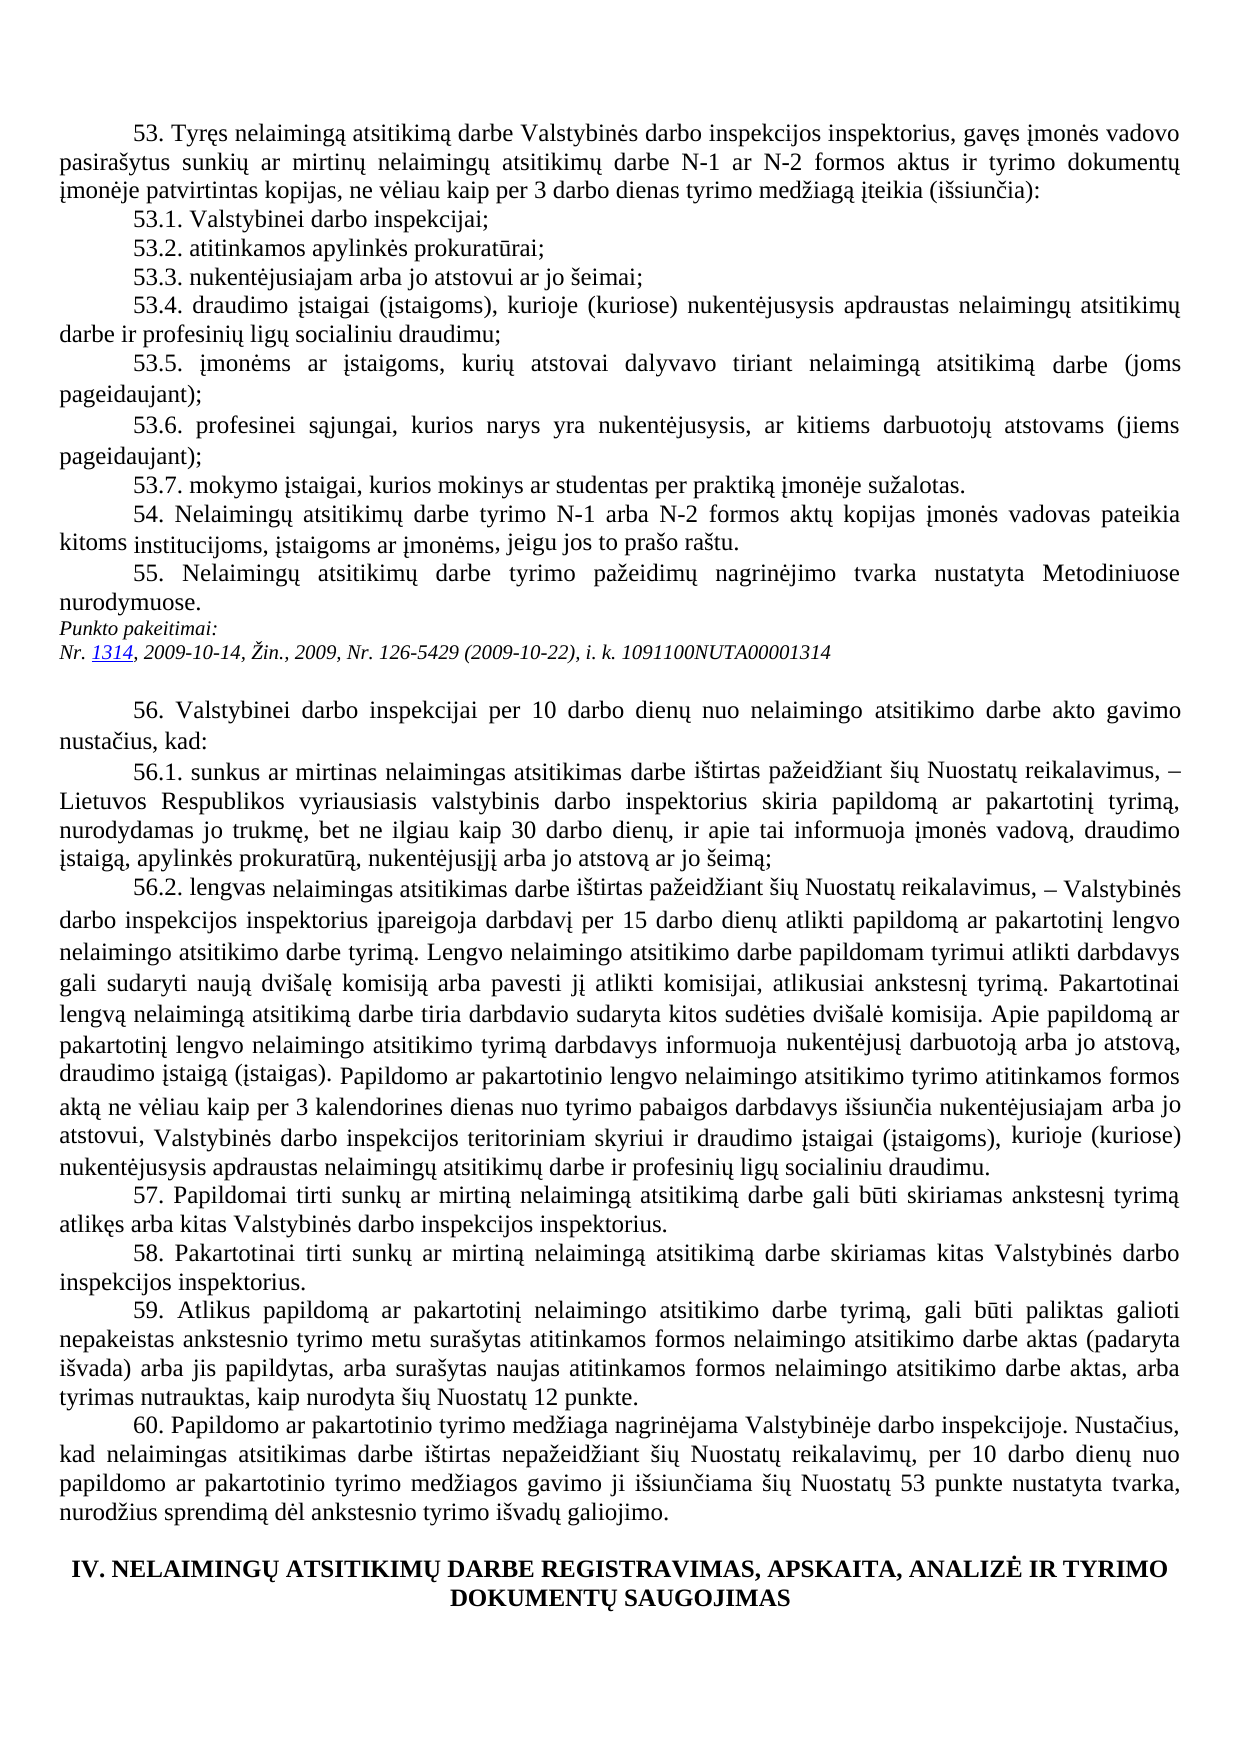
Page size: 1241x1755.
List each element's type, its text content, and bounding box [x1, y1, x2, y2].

text 56.1. sunkus ar mirtinas nelaimingas atsitikimas darbe ištirtas pažeidžiant šių Nuostatų reikalavimus, – Lietuvos Respublikos vyriausiasis valstybinis darbo inspektorius skiria papildomą ar pakartotinį tyrimą, nurodydamas jo trukmę, bet ne ilgiau kaip 30 darbo dienų, ir apie tai informuoja įmonės vadovą, draudimo įstaigą, apylinkės prokuratūrą, nukentėjusįjį arba jo atstovą ar jo šeimą; [59, 755, 1181, 872]
text 53.7. mokymo įstaigai, kurios mokinys ar studentas per praktiką įmonėje sužalotas. [59, 470, 1181, 499]
text 55. Nelaimingų atsitikimų darbe tyrimo pažeidimų nagrinėjimo tvarka nustatyta Metodiniuose nurodymuose. [59, 558, 1181, 616]
text 53.5. įmonėms ar įstaigoms, kurių atstovai dalyvavo tiriant nelaimingą atsitikimą darbe (joms pageidaujant); [59, 348, 1181, 408]
text 59. Atlikus papildomą ar pakartotinį nelaimingo atsitikimo darbe tyrimą, gali būti paliktas galioti nepakeistas ankstesnio tyrimo metu surašytas atitinkamos formos nelaimingo atsitikimo darbe aktas (padaryta išvada) arba jis papildytas, arba surašytas naujas atitinkamos formos nelaimingo atsitikimo darbe aktas, arba tyrimas nutrauktas, kaip nurodyta šių Nuostatų 12 punkte. [59, 1295, 1181, 1410]
text IV. NELAIMINGŲ ATSITIKIMŲ DARBE REGISTRAVIMAS, APSKAITA, ANALIZĖ IR TYRIMO DOKUMENTŲ SAUGOJIMAS [59, 1554, 1181, 1612]
text 60. Papildomo ar pakartotinio tyrimo medžiaga nagrinėjama Valstybinėje darbo inspekcijoje. Nustačius, kad nelaimingas atsitikimas darbe ištirtas nepažeidžiant šių Nuostatų reikalavimų, per 10 darbo dienų nuo papildomo ar pakartotinio tyrimo medžiagos gavimo ji išsiunčiama šių Nuostatų 53 punkte nustatyta tvarka, nurodžius sprendimą dėl ankstesnio tyrimo išvadų galiojimo. [59, 1410, 1181, 1525]
text 56.2. lengvas nelaimingas atsitikimas darbe ištirtas pažeidžiant šių Nuostatų reikalavimus, – Valstybinės darbo inspekcijos inspektorius įpareigoja darbdavį per 15 darbo dienų atlikti papildomą ar pakartotinį lengvo nelaimingo atsitikimo darbe tyrimą. Lengvo nelaimingo atsitikimo darbe papildomam tyrimui atlikti darbdavys gali sudaryti naują dvišalę komisiją arba pavesti jį atlikti komisijai, atlikusiai ankstesnį tyrimą. Pakartotinai lengvą nelaimingą atsitikimą darbe tiria darbdavio sudaryta kitos sudėties dvišalė komisija. Apie papildomą ar pakartotinį lengvo nelaimingo atsitikimo tyrimą darbdavys informuoja nukentėjusį darbuotoją arba jo atstovą, draudimo įstaigą (įstaigas). Papildomo ar pakartotinio lengvo nelaimingo atsitikimo tyrimo atitinkamos formos aktą ne vėliau kaip per 3 kalendorines dienas nuo tyrimo pabaigos darbdavys išsiunčia nukentėjusiajam arba jo atstovui, Valstybinės darbo inspekcijos teritoriniam skyriui ir draudimo įstaigai (įstaigoms), kurioje (kuriose) nukentėjusysis apdraustas nelaimingų atsitikimų darbe ir profesinių ligų socialiniu draudimu. [59, 872, 1181, 1180]
text 54. Nelaimingų atsitikimų darbe tyrimo N-1 arba N-2 formos aktų kopijas įmonės vadovas pateikia kitoms institucijoms, įstaigoms ar įmonėms, jeigu jos to prašo raštu. [59, 499, 1181, 558]
text 56. Valstybinei darbo inspekcijai per 10 darbo dienų nuo nelaimingo atsitikimo darbe akto gavimo nustačius, kad: [59, 693, 1181, 755]
text 53. Tyręs nelaimingą atsitikimą darbe Valstybinės darbo inspekcijos inspektorius, gavęs įmonės vadovo pasirašytus sunkių ar mirtinų nelaimingų atsitikimų darbe N-1 ar N-2 formos aktus ir tyrimo dokumentų įmonėje patvirtintas kopijas, ne vėliau kaip per 3 darbo dienas tyrimo medžiagą įteikia (išsiunčia): [59, 118, 1181, 204]
text 53.6. profesinei sąjungai, kurios narys yra nukentėjusysis, ar kitiems darbuotojų atstovams (jiems pageidaujant); [59, 408, 1181, 470]
text 57. Papildomai tirti sunkų ar mirtiną nelaimingą atsitikimą darbe gali būti skiriamas ankstesnį tyrimą atlikęs arba kitas Valstybinės darbo inspekcijos inspektorius. [59, 1180, 1181, 1238]
text 53.3. nukentėjusiajam arba jo atstovui ar jo šeimai; [59, 262, 1181, 291]
text 53.4. draudimo įstaigai (įstaigoms), kurioje (kuriose) nukentėjusysis apdraustas nelaimingų atsitikimų darbe ir profesinių ligų socialiniu draudimu; [59, 291, 1181, 348]
text 53.1. Valstybinei darbo inspekcijai; [59, 204, 1181, 233]
text 58. Pakartotinai tirti sunkų ar mirtiną nelaimingą atsitikimą darbe skiriamas kitas Valstybinės darbo inspekcijos inspektorius. [59, 1238, 1181, 1295]
text Punkto pakeitimai: [59, 616, 1181, 640]
text 53.2. atitinkamos apylinkės prokuratūrai; [59, 233, 1181, 262]
text Nr. 1314, 2009-10-14, Žin., 2009, Nr. 126-5429 (2009-10-22), i. k. 1091100NUTA00001314 [59, 640, 1181, 664]
